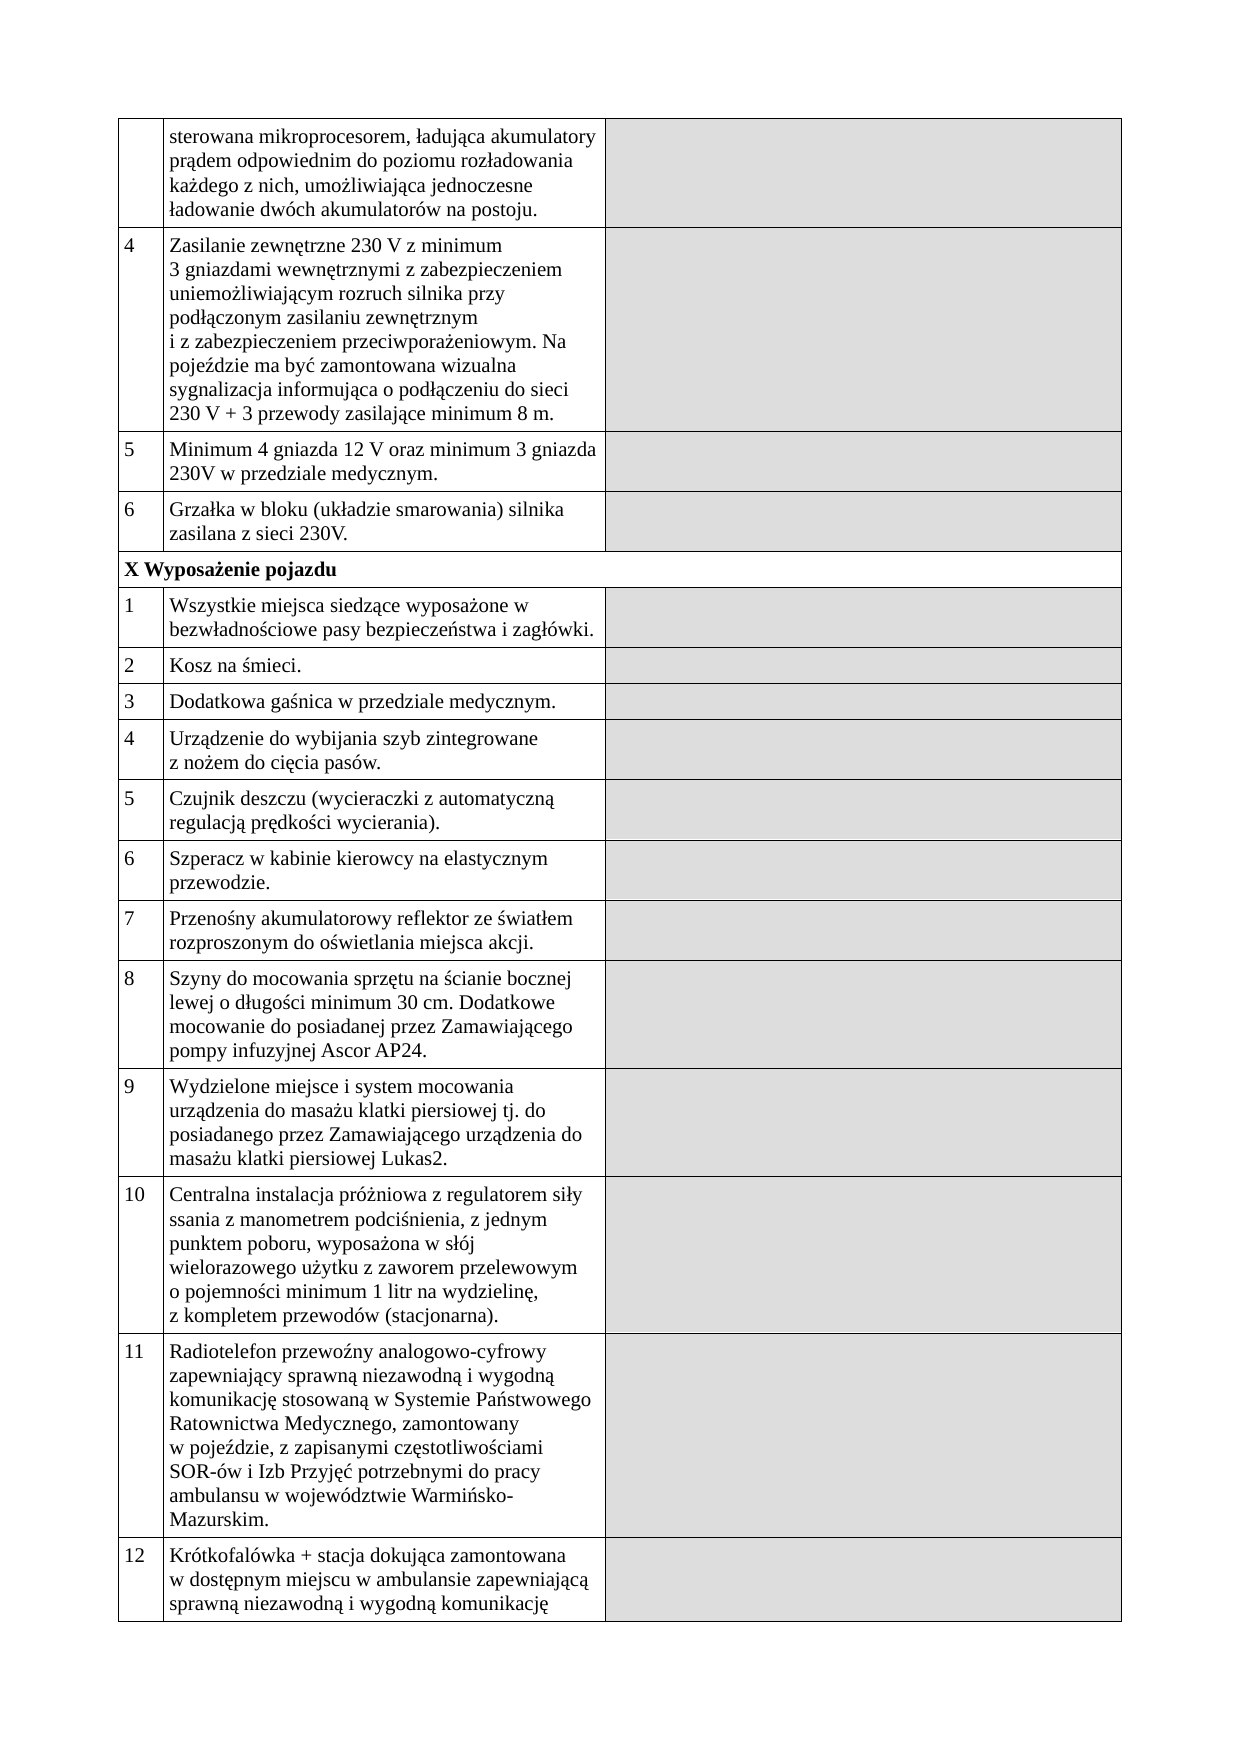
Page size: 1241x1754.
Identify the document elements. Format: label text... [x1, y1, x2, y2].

table_cell 12 [119, 1538, 163, 1621]
table_cell Grzałka w bloku (układzie smarowania) silnika zasilana z sieci 230V. [164, 492, 605, 551]
table_cell [606, 432, 1121, 491]
table_cell Krótkofalówka + stacja dokująca zamontowana w dostępnym miejscu w ambulansie zapewniającą sprawną niezawodną i wygodną komunikację [164, 1538, 605, 1621]
table_cell [606, 684, 1121, 719]
table_cell [606, 588, 1121, 647]
table_cell X Wyposażenie pojazdu [119, 552, 1121, 587]
table_cell 6 [119, 492, 163, 551]
table_cell Urządzenie do wybijania szyb zintegrowane z nożem do cięcia pasów. [164, 720, 605, 779]
table_cell [119, 119, 163, 226]
table_cell 1 [119, 588, 163, 647]
table_cell [606, 1177, 1121, 1332]
table_cell 7 [119, 901, 163, 960]
table_cell 4 [119, 228, 163, 431]
table_cell Szperacz w kabinie kierowcy na elastycznym przewodzie. [164, 841, 605, 899]
table_cell 5 [119, 780, 163, 839]
table_cell [606, 720, 1121, 779]
table_cell [606, 492, 1121, 551]
table_cell [606, 901, 1121, 960]
table_cell [606, 648, 1121, 683]
table_cell 9 [119, 1069, 163, 1176]
table_cell [606, 119, 1121, 226]
table_cell Radiotelefon przewoźny analogowo-cyfrowy zapewniający sprawną niezawodną i wygodną komunikację stosowaną w Systemie Państwowego Ratownictwa Medycznego, zamontowany w pojeździe, z zapisanymi częstotliwościami SOR-ów i Izb Przyjęć potrzebnymi do pracy ambulansu w województwie Warmińsko-Mazurskim. [164, 1334, 605, 1537]
table_cell [606, 961, 1121, 1068]
table_cell Dodatkowa gaśnica w przedziale medycznym. [164, 684, 605, 719]
table_cell Kosz na śmieci. [164, 648, 605, 683]
table_cell 4 [119, 720, 163, 779]
table_cell [606, 1069, 1121, 1176]
table_cell 10 [119, 1177, 163, 1332]
table_cell sterowana mikroprocesorem, ładująca akumulatory prądem odpowiednim do poziomu rozładowania każdego z nich, umożliwiająca jednoczesne ładowanie dwóch akumulatorów na postoju. [164, 119, 605, 226]
table_cell 8 [119, 961, 163, 1068]
table_cell [606, 1334, 1121, 1537]
table_cell [606, 841, 1121, 899]
table_cell Minimum 4 gniazda 12 V oraz minimum 3 gniazda 230V w przedziale medycznym. [164, 432, 605, 491]
table_cell Wszystkie miejsca siedzące wyposażone w bezwładnościowe pasy bezpieczeństwa i zagłówki. [164, 588, 605, 647]
table_cell Przenośny akumulatorowy reflektor ze światłem rozproszonym do oświetlania miejsca akcji. [164, 901, 605, 960]
table_cell 11 [119, 1334, 163, 1537]
table_cell Wydzielone miejsce i system mocowania urządzenia do masażu klatki piersiowej tj. do posiadanego przez Zamawiającego urządzenia do masażu klatki piersiowej Lukas2. [164, 1069, 605, 1176]
table_cell Centralna instalacja próżniowa z regulatorem siły ssania z manometrem podciśnienia, z jednym punktem poboru, wyposażona w słój wielorazowego użytku z zaworem przelewowym o pojemności minimum 1 litr na wydzielinę, z kompletem przewodów (stacjonarna). [164, 1177, 605, 1332]
table_cell 3 [119, 684, 163, 719]
table_cell Szyny do mocowania sprzętu na ścianie bocznej lewej o długości minimum 30 cm. Dodatkowe mocowanie do posiadanej przez Zamawiającego pompy infuzyjnej Ascor AP24. [164, 961, 605, 1068]
table_cell Zasilanie zewnętrzne 230 V z minimum 3 gniazdami wewnętrznymi z zabezpieczeniem uniemożliwiającym rozruch silnika przy podłączonym zasilaniu zewnętrznym i z zabezpieczeniem przeciwporażeniowym. Na pojeździe ma być zamontowana wizualna sygnalizacja informująca o podłączeniu do sieci 230 V + 3 przewody zasilające minimum 8 m. [164, 228, 605, 431]
table_cell 2 [119, 648, 163, 683]
table_cell 5 [119, 432, 163, 491]
table_cell 6 [119, 841, 163, 899]
table_cell Czujnik deszczu (wycieraczki z automatyczną regulacją prędkości wycierania). [164, 780, 605, 839]
table_cell [606, 228, 1121, 431]
table_cell [606, 1538, 1121, 1621]
table_cell [606, 780, 1121, 839]
